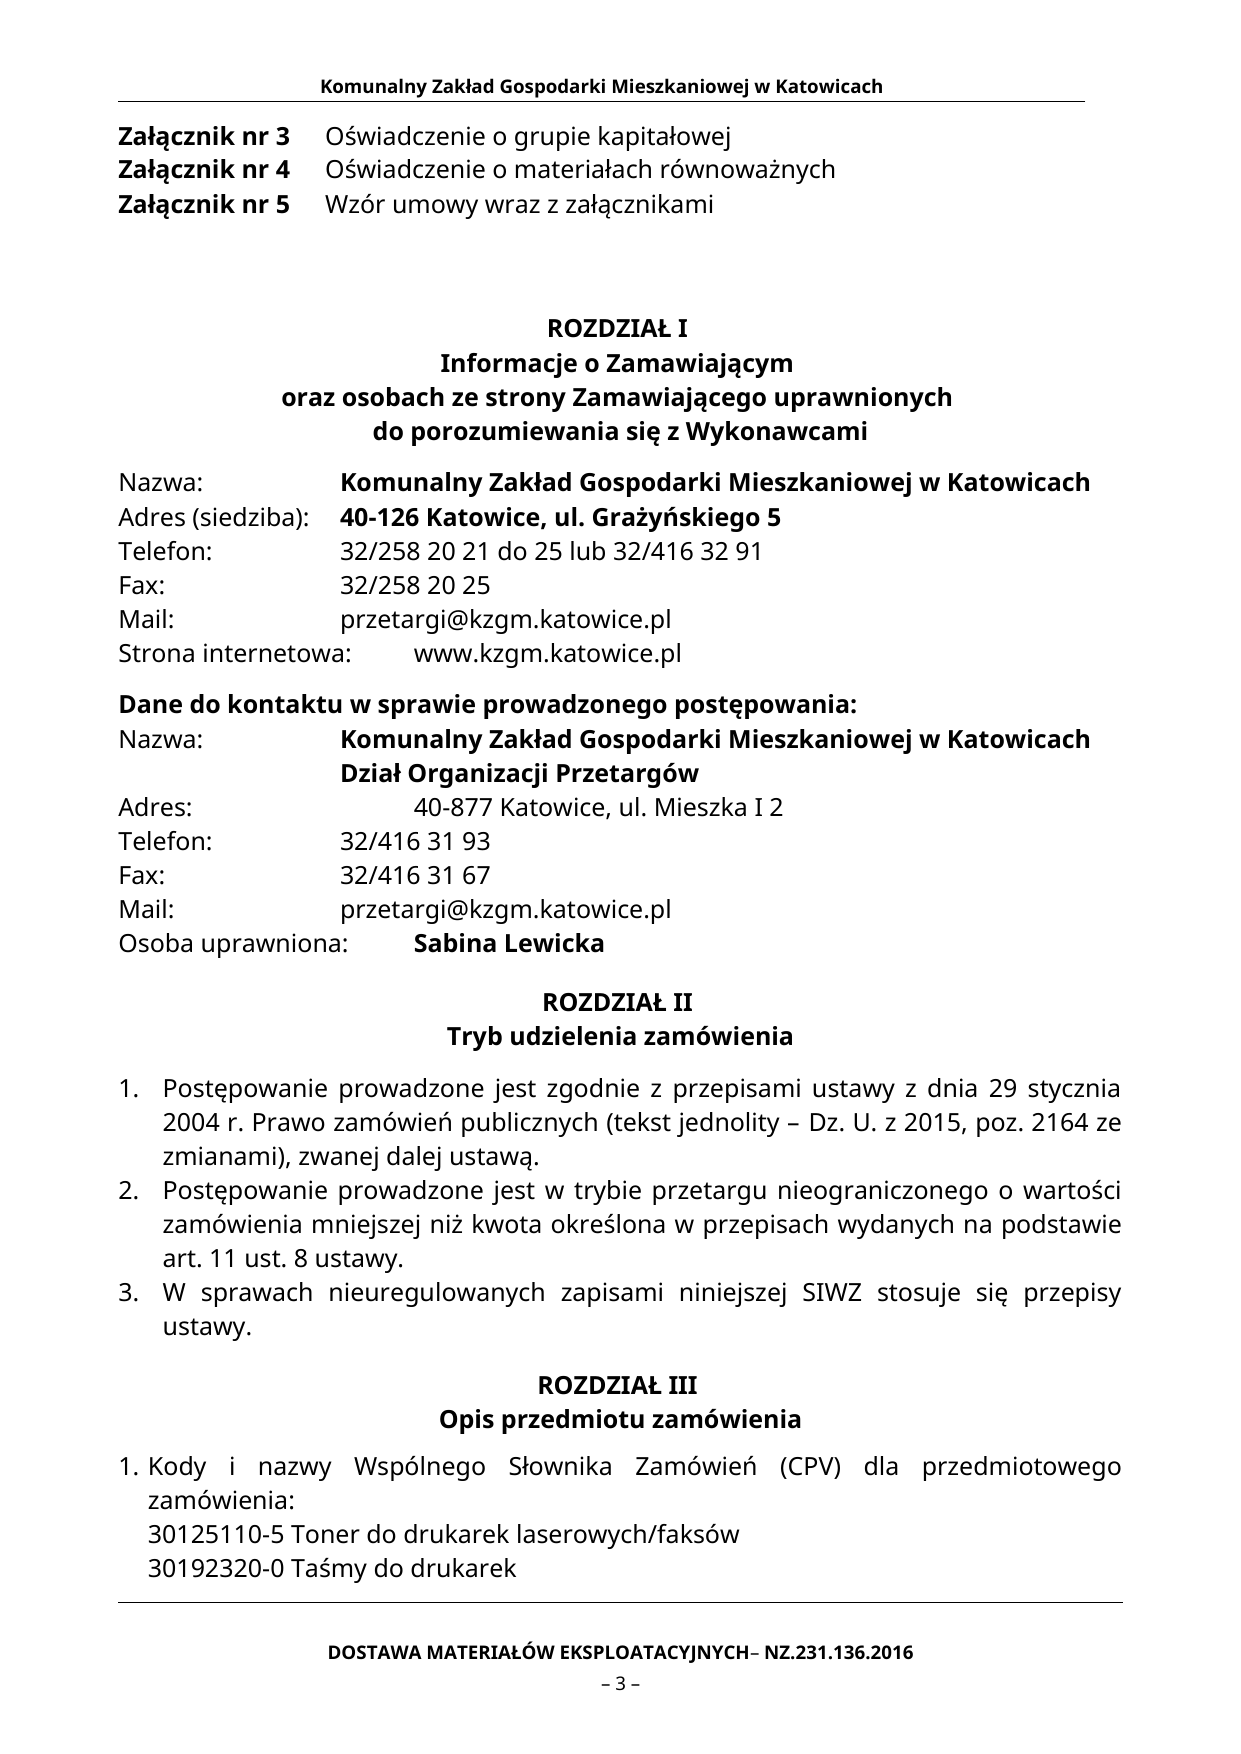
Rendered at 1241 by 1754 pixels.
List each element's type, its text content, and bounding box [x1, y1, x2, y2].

text Załącznik nr 5 Wzór umowy wraz z załącznikami [118, 186, 1123, 220]
text Strona internetowa: www.kzgm.katowice.pl [118, 635, 1123, 669]
text Telefon: 32/416 31 93 [118, 823, 1123, 857]
text 30125110-5 Toner do drukarek laserowych/faksów [118, 1517, 1123, 1551]
text ROZDZIAŁ I Informacje o Zamawiającym oraz osobach ze strony Zamawiającego uprawnionych do porozumiewania się z Wykonawcami [118, 311, 1123, 447]
list Postępowanie prowadzone jest zgodnie z przepisami ustawy z dnia 29 stycznia 2004 r. Prawo zamówień publicznych (tekst jednolity – Dz. U. z 2015, poz. 2164 ze zmianami), zwanej dalej ustawą. [118, 1070, 1123, 1172]
text Osoba uprawniona: Sabina Lewicka [118, 926, 1123, 960]
text Mail: przetargi@kzgm.katowice.pl [118, 601, 1123, 635]
text Nazwa: Komunalny Zakład Gospodarki Mieszkaniowej w Katowicach [118, 465, 1123, 499]
text Fax: 32/416 31 67 [118, 857, 1123, 892]
text 30192320-0 Taśmy do drukarek [118, 1551, 1123, 1585]
text ROZDZIAŁ III Opis przedmiotu zamówienia [118, 1368, 1123, 1436]
list Kody i nazwy Wspólnego Słownika Zamówień (CPV) dla przedmiotowego zamówienia: [118, 1448, 1123, 1517]
text Fax: 32/258 20 25 [118, 567, 1123, 601]
text Załącznik nr 4 Oświadczenie o materiałach równoważnych [118, 152, 1123, 186]
text Załącznik nr 3 Oświadczenie o grupie kapitałowej [118, 118, 1123, 152]
text Dane do kontaktu w sprawie prowadzonego postępowania: [118, 687, 1123, 721]
text Adres (siedziba): 40-126 Katowice, ul. Grażyńskiego 5 [118, 499, 1123, 533]
text Mail: przetargi@kzgm.katowice.pl [118, 892, 1123, 926]
list Postępowanie prowadzone jest w trybie przetargu nieograniczonego o wartości zamówienia mniejszej niż kwota określona w przepisach wydanych na podstawie art. 11 ust. 8 ustawy. [118, 1172, 1123, 1275]
text Adres: 40-877 Katowice, ul. Mieszka I 2 [118, 789, 1123, 823]
text ROZDZIAŁ II Tryb udzielenia zamówienia [118, 984, 1123, 1053]
list W sprawach nieuregulowanych zapisami niniejszej SIWZ stosuje się przepisy ustawy. [118, 1275, 1123, 1343]
text Telefon: 32/258 20 21 do 25 lub 32/416 32 91 [118, 533, 1123, 567]
text Nazwa: Komunalny Zakład Gospodarki Mieszkaniowej w Katowicach Dział Organizacji Przetargów [118, 721, 1123, 789]
